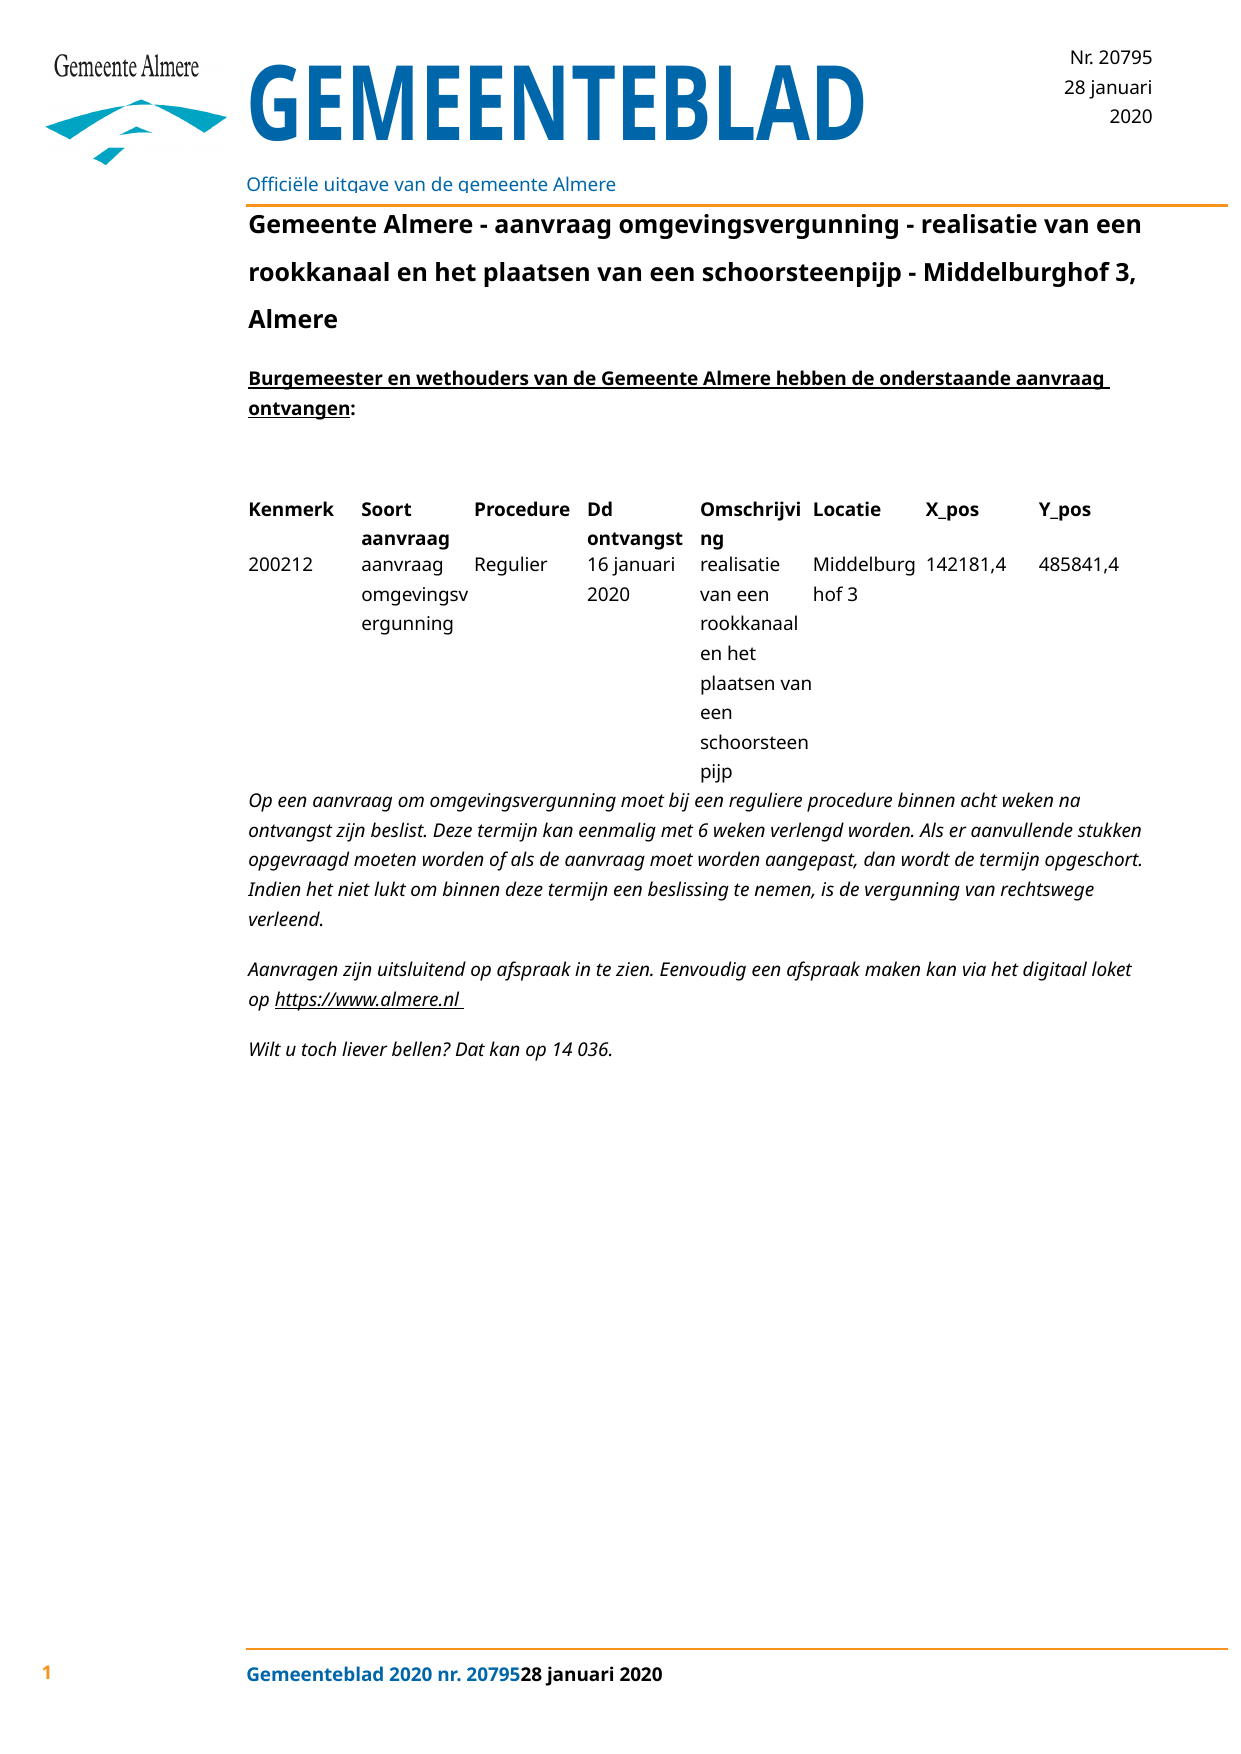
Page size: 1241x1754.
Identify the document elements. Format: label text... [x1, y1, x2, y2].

table_header X_pos [926, 496, 1038, 551]
text Aanvragen zijn uitsluitend op afspraak in te zien. Eenvoudig een afspraak maken kan via het digitaal loket op https://www.almere.nl [248, 956, 1152, 1011]
text Op een aanvraag om omgevingsvergunning moet bij een reguliere procedure binnen acht weken na ontvangst zijn beslist. Deze termijn kan eenmalig met 6 weken verlengd worden. Als er aanvullende stukken opgevraagd moeten worden of als de aanvraag moet worden aangepast, dan wordt de termijn opgeschort. Indien het niet lukt om binnen deze termijn een beslissing te nemen, is de vergunning van rechtswege verleend. [248, 787, 1152, 931]
table_header Procedure [474, 496, 587, 551]
table_header Y_pos [1039, 496, 1152, 551]
text Gemeente Almere - aanvraag omgevingsvergunning - realisatie van een rookkanaal en het plaatsen van een schoorsteenpijp - Middelburghof 3, Almere [248, 207, 1152, 336]
table_header Locatie [813, 496, 926, 551]
table_cell Middelburghof 3 [813, 551, 926, 784]
table_cell Regulier [474, 551, 587, 784]
table_cell 16 januari 2020 [587, 551, 700, 784]
table_cell aanvraag omgevingsvergunning [361, 551, 474, 784]
text Burgemeester en wethouders van de Gemeente Almere hebben de onderstaande aanvraag ontvangen: [248, 366, 1152, 421]
table_header Dd ontvangst [587, 496, 700, 551]
table_cell 142181,4 [926, 551, 1038, 784]
table_header Soort aanvraag [361, 496, 474, 551]
table_header Kenmerk [248, 496, 361, 551]
picture [41, 47, 231, 172]
table_cell 485841,4 [1039, 551, 1152, 784]
table_header Omschrijving [700, 496, 813, 551]
table_cell 200212 [248, 551, 361, 784]
text Wilt u toch liever bellen? Dat kan op 14 036. [248, 1036, 1152, 1062]
table_cell realisatie van een rookkanaal en het plaatsen van een schoorsteenpijp [700, 551, 813, 784]
